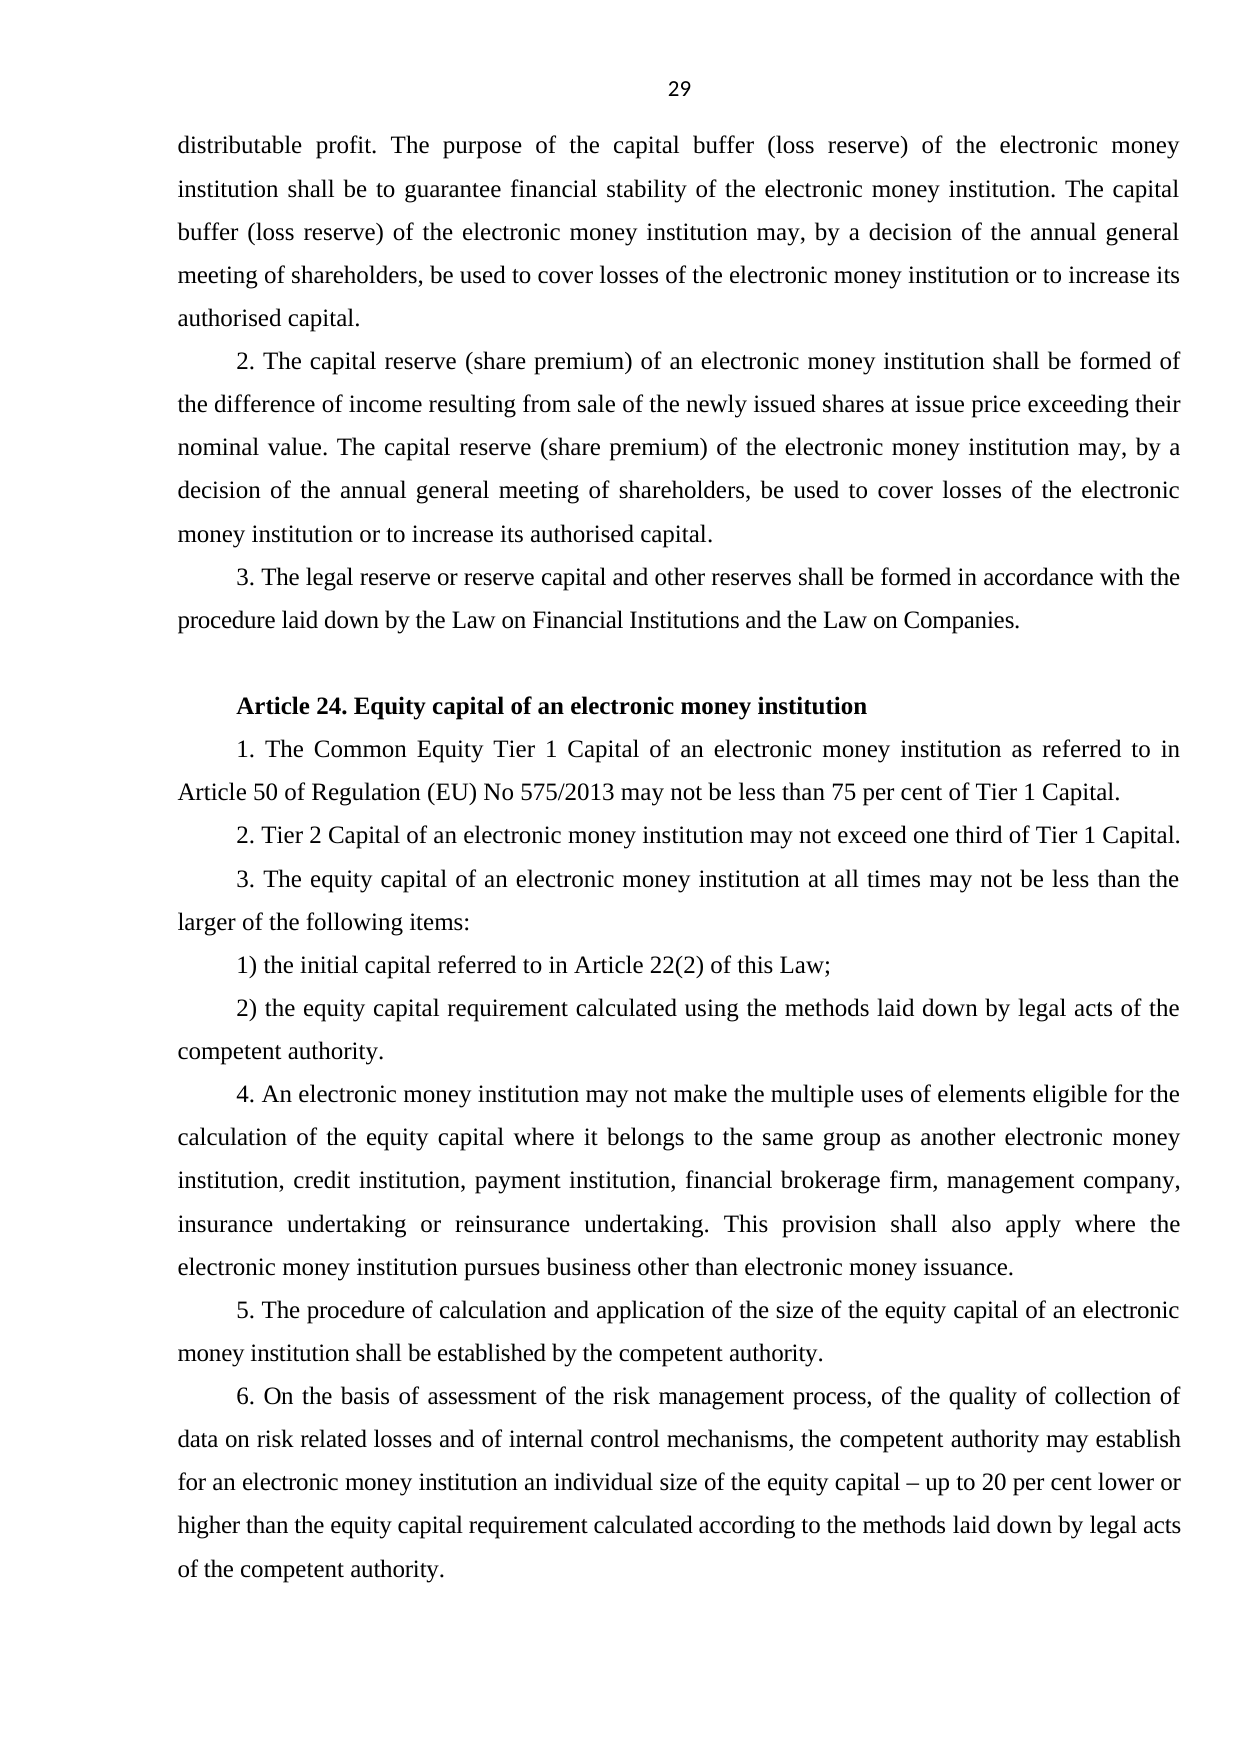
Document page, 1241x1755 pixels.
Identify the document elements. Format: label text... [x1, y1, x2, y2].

text 4. An electronic money institution may not make the multiple uses of elements eligible for the calculation of the equity capital where it belongs to the same group as another electronic money institution, credit institution, payment institution, financial brokerage firm, management company, insurance undertaking or reinsurance undertaking. This provision shall also apply where the electronic money institution pursues business other than electronic money issuance. [177, 1079, 1181, 1281]
text 1) the initial capital referred to in Article 22(2) of this Law; [177, 950, 1181, 979]
text Article 24. Equity capital of an electronic money institution [236, 691, 1181, 720]
text distributable profit. The purpose of the capital buffer (loss reserve) of the electronic money institution shall be to guarantee financial stability of the electronic money institution. The capital buffer (loss reserve) of the electronic money institution may, by a decision of the annual general meeting of shareholders, be used to cover losses of the electronic money institution or to increase its authorised capital. [177, 131, 1181, 332]
text 5. The procedure of calculation and application of the size of the equity capital of an electronic money institution shall be established by the competent authority. [177, 1295, 1181, 1367]
text 3. The legal reserve or reserve capital and other reserves shall be formed in accordance with the procedure laid down by the Law on Financial Institutions and the Law on Companies. [177, 562, 1181, 634]
text 2. Tier 2 Capital of an electronic money institution may not exceed one third of Tier 1 Capital. [177, 821, 1181, 849]
text 1. The Common Equity Tier 1 Capital of an electronic money institution as referred to in Article 50 of Regulation (EU) No 575/2013 may not be less than 75 per cent of Tier 1 Capital. [177, 734, 1181, 806]
text 3. The equity capital of an electronic money institution at all times may not be less than the larger of the following items: [177, 864, 1181, 936]
text 2. The capital reserve (share premium) of an electronic money institution shall be formed of the difference of income resulting from sale of the newly issued shares at issue price exceeding their nominal value. The capital reserve (share premium) of the electronic money institution may, by a decision of the annual general meeting of shareholders, be used to cover losses of the electronic money institution or to increase its authorised capital. [177, 346, 1181, 547]
text 6. On the basis of assessment of the risk management process, of the quality of collection of data on risk related losses and of internal control mechanisms, the competent authority may establish for an electronic money institution an individual size of the equity capital – up to 20 per cent lower or higher than the equity capital requirement calculated according to the methods laid down by legal acts of the competent authority. [177, 1381, 1181, 1582]
text 2) the equity capital requirement calculated using the methods laid down by legal acts of the competent authority. [177, 993, 1181, 1065]
